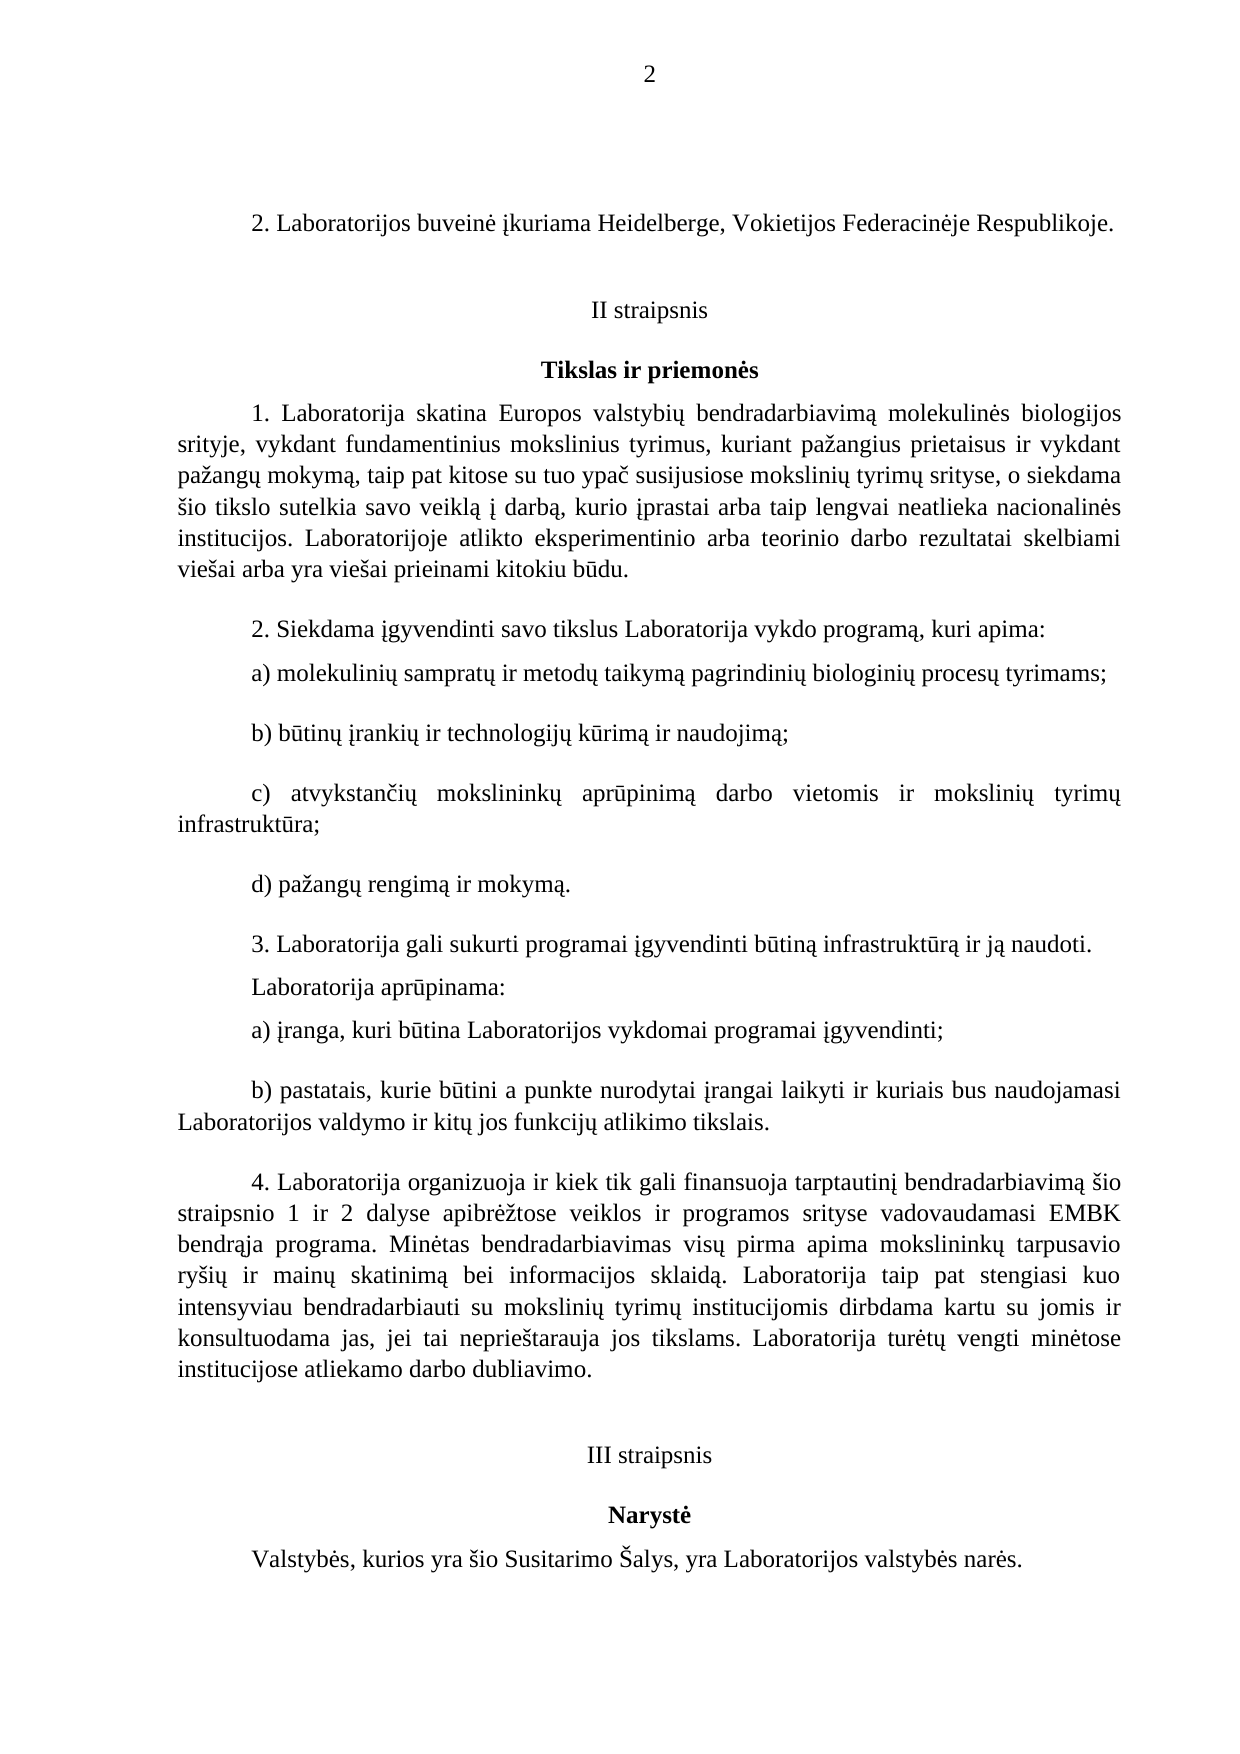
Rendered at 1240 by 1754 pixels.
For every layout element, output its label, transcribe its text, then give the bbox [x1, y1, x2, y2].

text a) įranga, kuri būtina Laboratorijos vykdomai programai įgyvendinti; [177, 1013, 1122, 1044]
text Narystė [177, 1498, 1122, 1529]
text II straipsnis [177, 292, 1122, 324]
text c) atvykstančių mokslininkų aprūpinimą darbo vietomis ir mokslinių tyrimų infrastruktūra; [177, 775, 1122, 838]
text b) pastatais, kurie būtini a punkte nurodytai įrangai laikyti ir kuriais bus naudojamasi Laboratorijos valdymo ir kitų jos funkcijų atlikimo tikslais. [177, 1073, 1122, 1135]
text 2. Siekdama įgyvendinti savo tikslus Laboratorija vykdo programą, kuri apima: [177, 612, 1122, 643]
text a) molekulinių sampratų ir metodų taikymą pagrindinių biologinių procesų tyrimams; [177, 655, 1122, 686]
text Tikslas ir priemonės [177, 352, 1122, 384]
text Laboratorija aprūpinama: [177, 969, 1122, 1001]
text 1. Laboratorija skatina Europos valstybių bendradarbiavimą molekulinės biologijos srityje, vykdant fundamentinius mokslinius tyrimus, kuriant pažangius prietaisus ir vykdant pažangų mokymą, taip pat kitose su tuo ypač susijusiose mokslinių tyrimų srityse, o siekdama šio tikslo sutelkia savo veiklą į darbą, kurio įprastai arba taip lengvai neatlieka nacionalinės institucijos. Laboratorijoje atlikto eksperimentinio arba teorinio darbo rezultatai skelbiami viešai arba yra viešai prieinami kitokiu būdu. [177, 396, 1122, 583]
text III straipsnis [177, 1438, 1122, 1469]
text 2. Laboratorijos buveinė įkuriama Heidelberge, Vokietijos Federacinėje Respublikoje. [177, 206, 1122, 237]
text d) pažangų rengimą ir mokymą. [177, 866, 1122, 898]
text Valstybės, kurios yra šio Susitarimo Šalys, yra Laboratorijos valstybės narės. [177, 1541, 1122, 1572]
text 3. Laboratorija gali sukurti programai įgyvendinti būtiną infrastruktūrą ir ją naudoti. [177, 926, 1122, 958]
text b) būtinų įrankių ir technologijų kūrimą ir naudojimą; [177, 715, 1122, 746]
text 4. Laboratorija organizuoja ir kiek tik gali finansuoja tarptautinį bendradarbiavimą šio straipsnio 1 ir 2 dalyse apibrėžtose veiklos ir programos srityse vadovaudamasi EMBK bendrąja programa. Minėtas bendradarbiavimas visų pirma apima mokslininkų tarpusavio ryšių ir mainų skatinimą bei informacijos sklaidą. Laboratorija taip pat stengiasi kuo intensyviau bendradarbiauti su mokslinių tyrimų institucijomis dirbdama kartu su jomis ir konsultuodama jas, jei tai neprieštarauja jos tikslams. Laboratorija turėtų vengti minėtose institucijose atliekamo darbo dubliavimo. [177, 1164, 1122, 1383]
